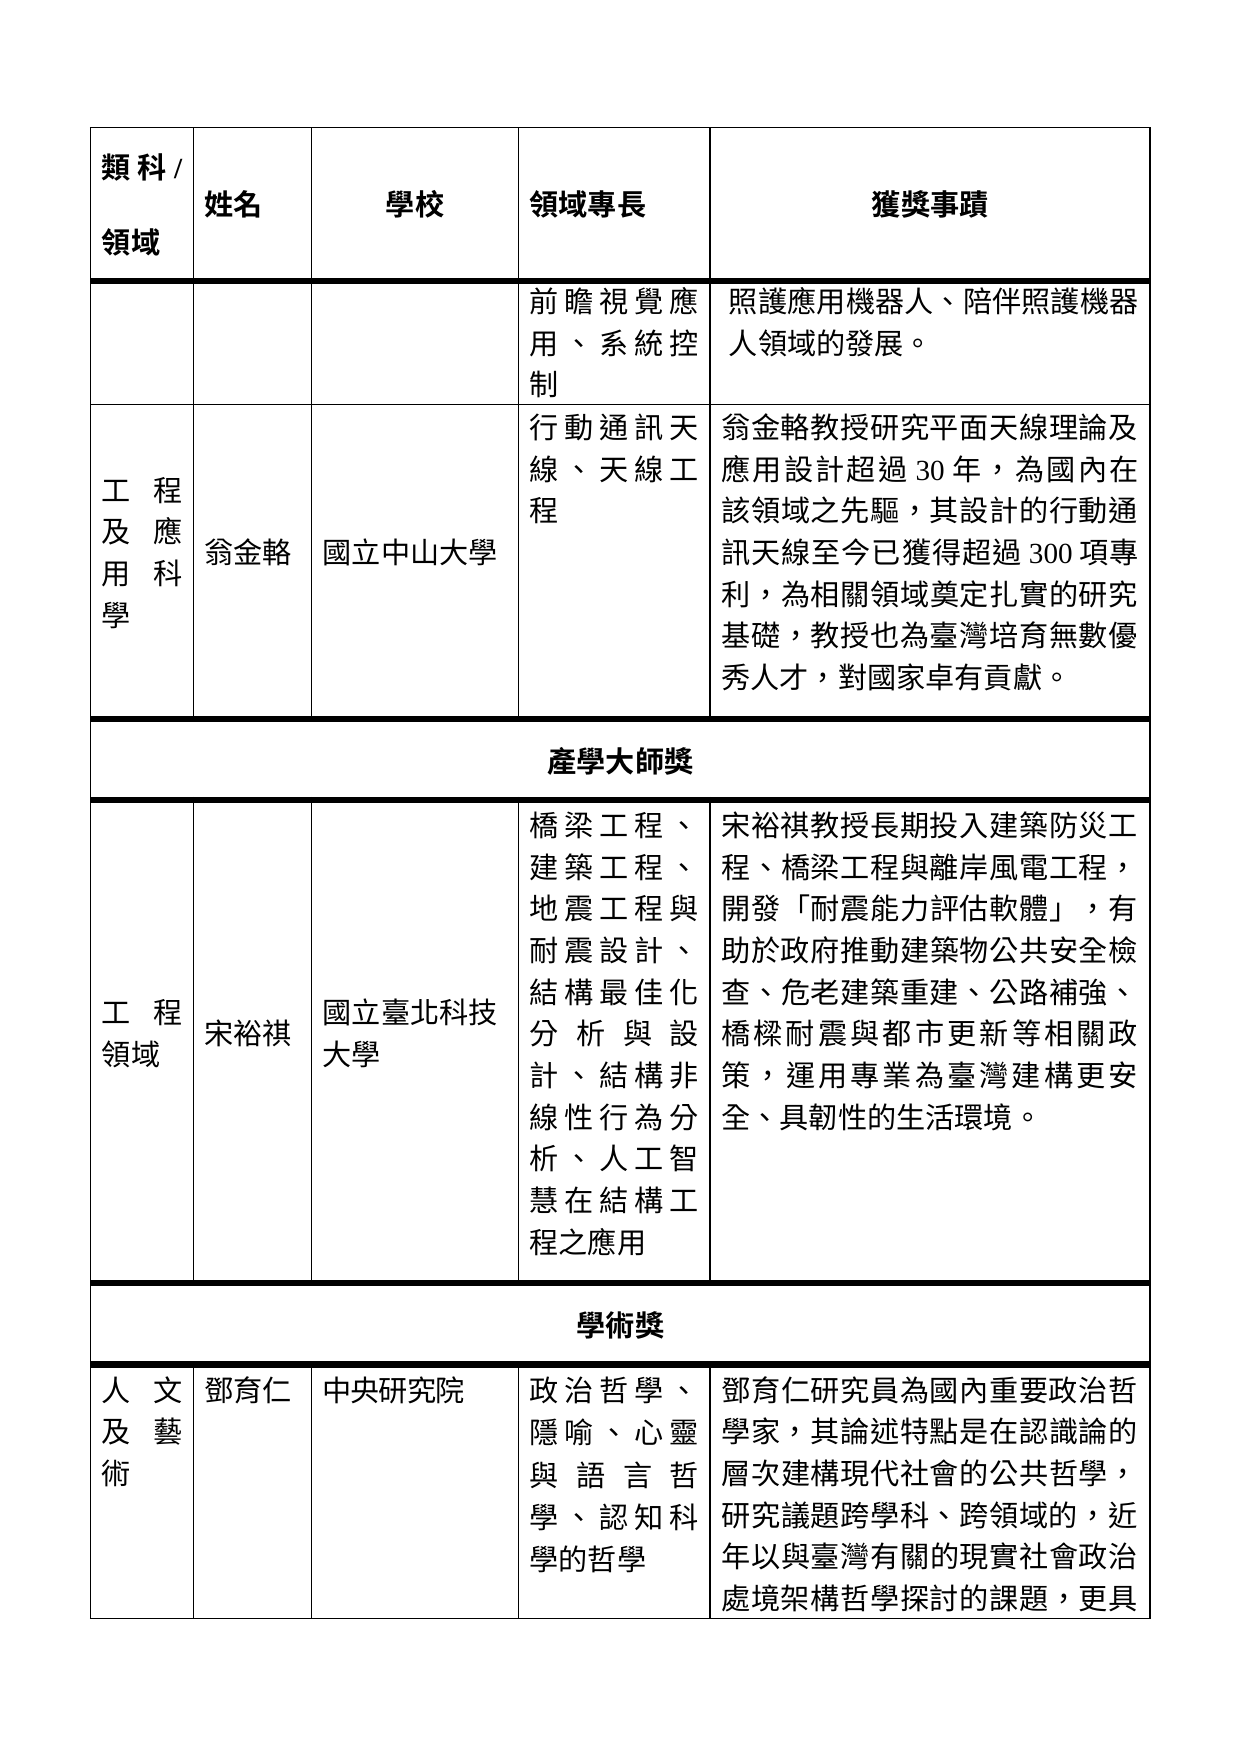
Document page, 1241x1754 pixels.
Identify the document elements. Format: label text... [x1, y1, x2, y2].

table_cell 鄧育仁 [194, 1368, 311, 1618]
table_cell 國立中山大學 [312, 405, 518, 716]
table_cell 前瞻視覺應用、系統控制 [519, 284, 709, 404]
table_cell [312, 284, 518, 404]
table_cell 工程及應用科學 [91, 405, 193, 716]
table_cell 宋裕祺 [194, 803, 311, 1280]
table_cell 鄧育仁研究員為國內重要政治哲學家，其論述特點是在認識論的層次建構現代社會的公共哲學，研究議題跨學科、跨領域的，近年以與臺灣有關的現實社會政治處境架構哲學探討的課題，更具 [711, 1368, 1149, 1618]
table_cell 政治哲學、隱喻、心靈與語言哲學、認知科學的哲學 [519, 1368, 709, 1618]
table_cell 工程領域 [91, 803, 193, 1280]
table_cell 產學大師獎 [91, 722, 1149, 797]
table_cell [91, 284, 193, 404]
table_cell [194, 284, 311, 404]
table_cell 宋裕祺教授長期投入建築防災工程、橋梁工程與離岸風電工程，開發「耐震能力評估軟體」，有助於政府推動建築物公共安全檢查、危老建築重建、公路補強、橋樑耐震與都市更新等相關政策，運用專業為臺灣建構更安全、具韌性的生活環境。 [711, 803, 1149, 1280]
table_cell 翁金輅 [194, 405, 311, 716]
table_cell 翁金輅教授研究平面天線理論及應用設計超過30年，為國內在該領域之先驅，其設計的行動通訊天線至今已獲得超過300項專利，為相關領域奠定扎實的研究基礎，教授也為臺灣培育無數優秀人才，對國家卓有貢獻。 [711, 405, 1149, 716]
table_header 獲獎事蹟 [711, 128, 1149, 278]
table_header 領域專長 [519, 128, 709, 278]
table_cell 行動通訊天線、天線工程 [519, 405, 709, 716]
table_cell 人文及藝術 [91, 1368, 193, 1618]
table_cell 中央研究院 [312, 1368, 518, 1618]
table_cell 照護應用機器人、陪伴照護機器人領域的發展。 [711, 284, 1149, 404]
table_header 學校 [312, 128, 518, 278]
table_cell 橋梁工程、建築工程、地震工程與耐震設計、結構最佳化分析與設計、結構非線性行為分析、人工智慧在結構工程之應用 [519, 803, 709, 1280]
table_cell 學術獎 [91, 1286, 1149, 1361]
table_cell 國立臺北科技大學 [312, 803, 518, 1280]
table_header 類科/領域 [91, 128, 193, 278]
table_header 姓名 [194, 128, 311, 278]
